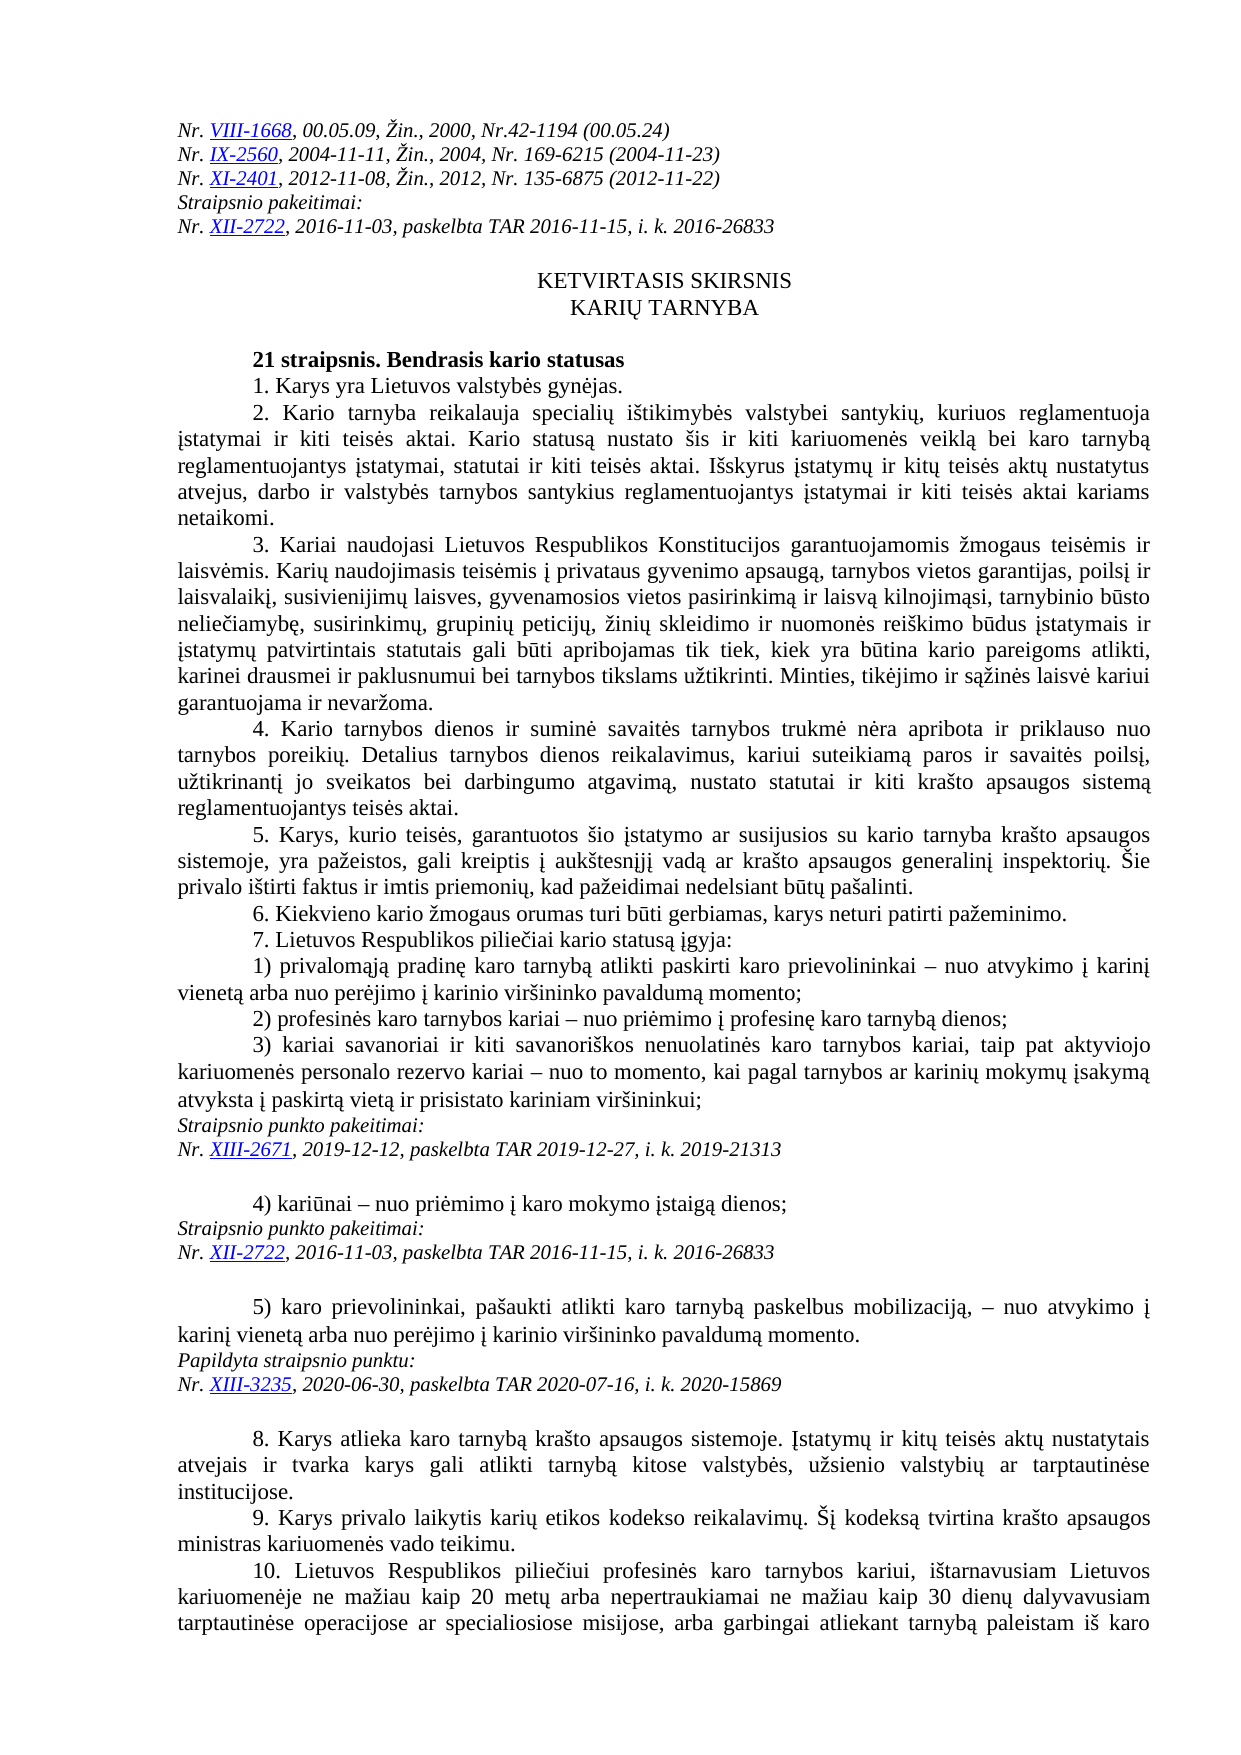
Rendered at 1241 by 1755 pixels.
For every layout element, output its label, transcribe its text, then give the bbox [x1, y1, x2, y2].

text 21 straipsnis. Bendrasis kario statusas [177, 346, 1152, 373]
text 5) karo prievolininkai, pašaukti atlikti karo tarnybą paskelbus mobilizaciją, – nuo atvykimo į karinį vienetą arba nuo perėjimo į karinio viršininko pavaldumą momento. [177, 1293, 1152, 1348]
text 3) kariai savanoriai ir kiti savanoriškos nenuolatinės karo tarnybos kariai, taip pat aktyviojo kariuomenės personalo rezervo kariai – nuo to momento, kai pagal tarnybos ar karinių mokymų įsakymą atvyksta į paskirtą vietą ir prisistato kariniam viršininkui; [177, 1031, 1152, 1113]
text 3. Kariai naudojasi Lietuvos Respublikos Konstitucijos garantuojamomis žmogaus teisėmis ir laisvėmis. Karių naudojimasis teisėmis į privataus gyvenimo apsaugą, tarnybos vietos garantijas, poilsį ir laisvalaikį, susivienijimų laisves, gyvenamosios vietos pasirinkimą ir laisvą kilnojimąsi, tarnybinio būsto neliečiamybę, susirinkimų, grupinių peticijų, žinių skleidimo ir nuomonės reiškimo būdus įstatymais ir įstatymų patvirtintais statutais gali būti apribojamas tik tiek, kiek yra būtina kario pareigoms atlikti, karinei drausmei ir paklusnumui bei tarnybos tikslams užtikrinti. Minties, tikėjimo ir sąžinės laisvė kariui garantuojama ir nevaržoma. [177, 531, 1152, 715]
text Papildyta straipsnio punktu: [177, 1348, 1152, 1372]
text 2. Kario tarnyba reikalauja specialių ištikimybės valstybei santykių, kuriuos reglamentuoja įstatymai ir kiti teisės aktai. Kario statusą nustato šis ir kiti kariuomenės veiklą bei karo tarnybą reglamentuojantys įstatymai, statutai ir kiti teisės aktai. Išskyrus įstatymų ir kitų teisės aktų nustatytus atvejus, darbo ir valstybės tarnybos santykius reglamentuojantys įstatymai ir kiti teisės aktai kariams netaikomi. [177, 399, 1152, 531]
text KETVIRTASIS SKIRSNIS [177, 267, 1152, 293]
text 1. Karys yra Lietuvos valstybės gynėjas. [177, 373, 1152, 399]
text 6. Kiekvieno kario žmogaus orumas turi būti gerbiamas, karys neturi patirti pažeminimo. [177, 900, 1152, 926]
text Nr. XIII-2671, 2019-12-12, paskelbta TAR 2019-12-27, i. k. 2019-21313 [177, 1137, 1152, 1161]
text Nr. XIII-3235, 2020-06-30, paskelbta TAR 2020-07-16, i. k. 2020-15869 [177, 1372, 1152, 1396]
text 10. Lietuvos Respublikos piliečiui profesinės karo tarnybos kariui, ištarnavusiam Lietuvos kariuomenėje ne mažiau kaip 20 metų arba nepertraukiamai ne mažiau kaip 30 dienų dalyvavusiam tarptautinėse operacijose ar specialiosiose misijose, arba garbingai atliekant tarnybą paleistam iš karo [177, 1557, 1152, 1636]
text 4. Kario tarnybos dienos ir suminė savaitės tarnybos trukmė nėra apribota ir priklauso nuo tarnybos poreikių. Detalius tarnybos dienos reikalavimus, kariui suteikiamą paros ir savaitės poilsį, užtikrinantį jo sveikatos bei darbingumo atgavimą, nustato statutai ir kiti krašto apsaugos sistemą reglamentuojantys teisės aktai. [177, 715, 1152, 821]
text 7. Lietuvos Respublikos piliečiai kario statusą įgyja: [177, 926, 1152, 952]
text 5. Karys, kurio teisės, garantuotos šio įstatymo ar susijusios su kario tarnyba krašto apsaugos sistemoje, yra pažeistos, gali kreiptis į aukštesnįjį vadą ar krašto apsaugos generalinį inspektorių. Šie privalo ištirti faktus ir imtis priemonių, kad pažeidimai nedelsiant būtų pašalinti. [177, 821, 1152, 900]
text Nr. VIII-1668, 00.05.09, Žin., 2000, Nr.42-1194 (00.05.24) [177, 118, 1152, 142]
text Nr. XII-2722, 2016-11-03, paskelbta TAR 2016-11-15, i. k. 2016-26833 [177, 214, 1152, 238]
text Nr. IX-2560, 2004-11-11, Žin., 2004, Nr. 169-6215 (2004-11-23) [177, 142, 1152, 166]
text 1) privalomąją pradinę karo tarnybą atlikti paskirti karo prievolininkai – nuo atvykimo į karinį vienetą arba nuo perėjimo į karinio viršininko pavaldumą momento; [177, 952, 1152, 1005]
text Straipsnio punkto pakeitimai: [177, 1113, 1152, 1137]
text 2) profesinės karo tarnybos kariai – nuo priėmimo į profesinę karo tarnybą dienos; [177, 1005, 1152, 1031]
text Nr. XI-2401, 2012-11-08, Žin., 2012, Nr. 135-6875 (2012-11-22) [177, 166, 1152, 190]
text 8. Karys atlieka karo tarnybą krašto apsaugos sistemoje. Įstatymų ir kitų teisės aktų nustatytais atvejais ir tvarka karys gali atlikti tarnybą kitose valstybės, užsienio valstybių ar tarptautinėse institucijose. [177, 1425, 1152, 1504]
text KARIŲ TARNYBA [177, 293, 1152, 320]
text 4) kariūnai – nuo priėmimo į karo mokymo įstaigą dienos; [177, 1190, 1152, 1216]
text Straipsnio pakeitimai: [177, 190, 1152, 214]
text Nr. XII-2722, 2016-11-03, paskelbta TAR 2016-11-15, i. k. 2016-26833 [177, 1240, 1152, 1264]
text Straipsnio punkto pakeitimai: [177, 1216, 1152, 1240]
text 9. Karys privalo laikytis karių etikos kodekso reikalavimų. Šį kodeksą tvirtina krašto apsaugos ministras kariuomenės vado teikimu. [177, 1504, 1152, 1557]
